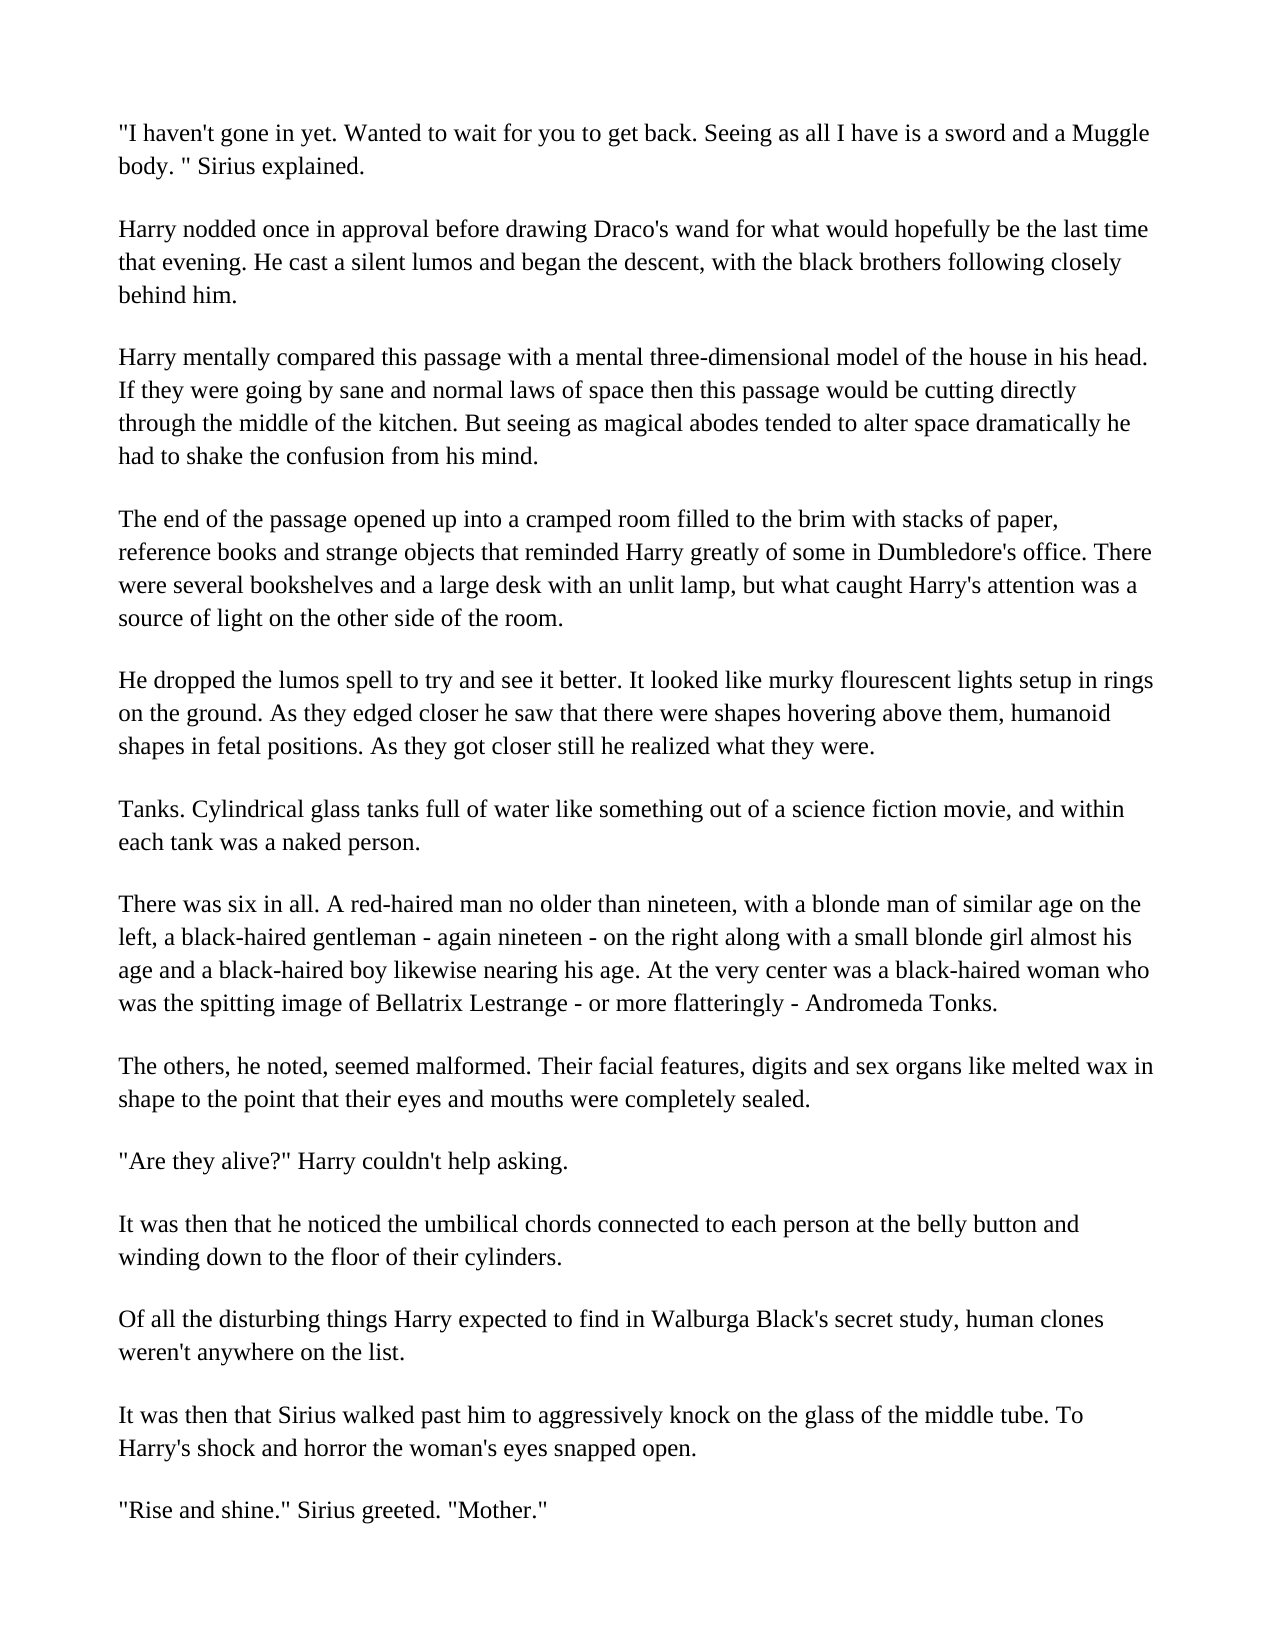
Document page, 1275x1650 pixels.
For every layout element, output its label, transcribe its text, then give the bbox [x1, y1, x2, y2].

text Harry mentally compared this passage with a mental three-dimensional model of the house in his head. If they were going by sane and normal laws of space then this passage would be cutting directly through the middle of the kitchen. But seeing as magical abodes tended to alter space dramatically he had to shake the confusion from his mind. [118, 342, 1157, 470]
text He dropped the lumos spell to try and see it better. It looked like murky flourescent lights setup in rings on the ground. As they edged closer he saw that there were shapes hovering above them, humanoid shapes in fetal positions. As they got closer still he realized what they were. [118, 665, 1157, 760]
text The end of the passage opened up into a cramped room filled to the brim with stacks of paper, reference books and strange objects that reminded Harry greatly of some in Dumbledore's office. There were several bookshelves and a large desk with an unlit lamp, but what caught Harry's attention was a source of light on the other side of the room. [118, 504, 1157, 632]
text There was six in all. A red-haired man no older than nineteen, with a blonde man of similar age on the left, a black-haired gentleman - again nineteen - on the right along with a small blonde girl almost his age and a black-haired boy likewise nearing his age. At the very center was a black-haired woman who was the spitting image of Bellatrix Lestrange - or more flatteringly - Andromeda Tonks. [118, 889, 1157, 1017]
text "I haven't gone in yet. Wanted to wait for you to get back. Seeing as all I have is a sword and a Muggle body. " Sirius explained. [118, 118, 1157, 180]
text "Rise and shine." Sirius greeted. "Mother." [118, 1496, 1157, 1524]
text "Are they alive?" Harry couldn't help asking. [118, 1146, 1157, 1175]
text Tanks. Cylindrical glass tanks full of water like something out of a science fiction movie, and within each tank was a naked person. [118, 794, 1157, 856]
text Harry nodded once in approval before drawing Draco's wand for what would hopefully be the last time that evening. He cast a silent lumos and began the descent, with the black brothers following closely behind him. [118, 214, 1157, 308]
text It was then that Sirius walked past him to aggressively knock on the glass of the middle tube. To Harry's shock and horror the woman's eyes snapped open. [118, 1400, 1157, 1462]
text Of all the disturbing things Harry expected to find in Walburga Black's secret study, human clones weren't anywhere on the list. [118, 1304, 1157, 1366]
text The others, he noted, seemed malformed. Their facial features, digits and sex organs like melted wax in shape to the point that their eyes and mouths were completely sealed. [118, 1051, 1157, 1113]
text It was then that he noticed the umbilical chords connected to each person at the belly button and winding down to the floor of their cylinders. [118, 1209, 1157, 1271]
